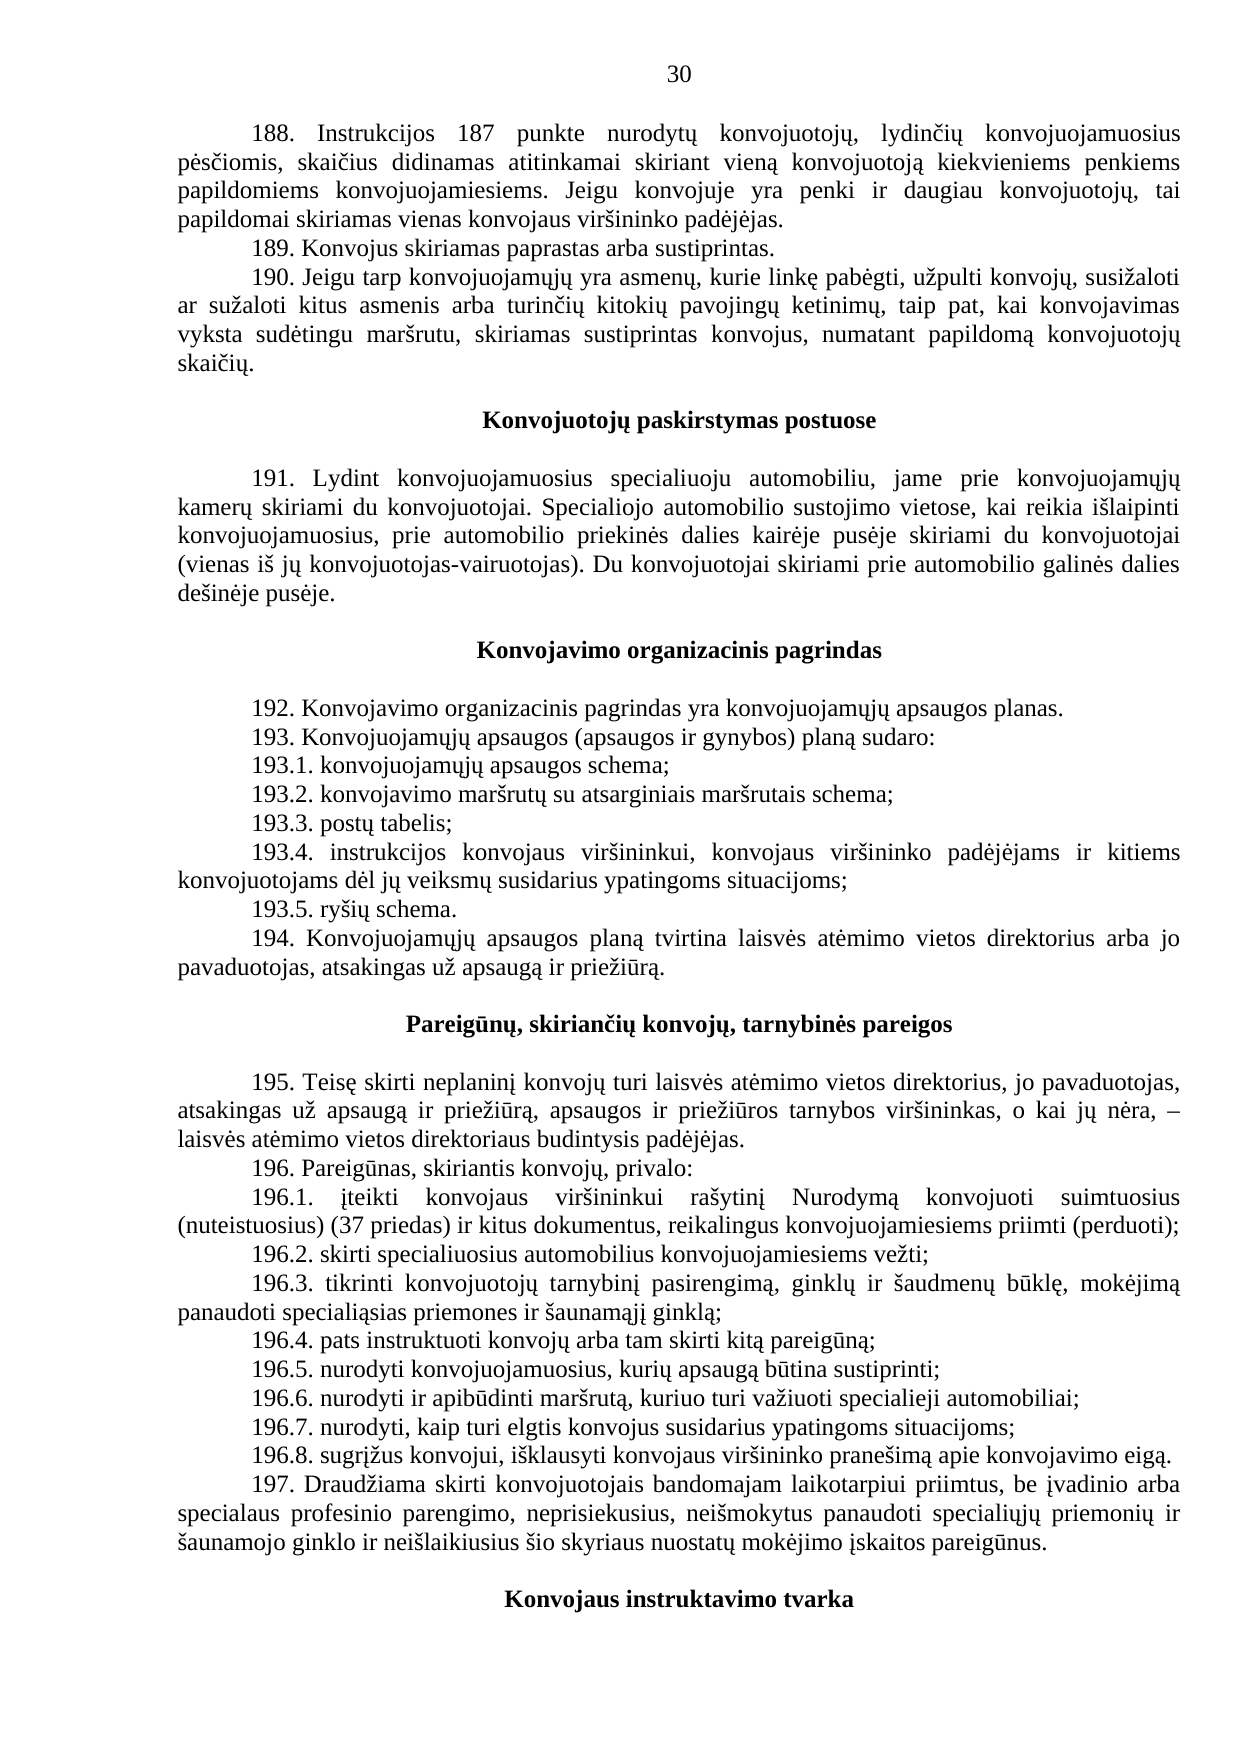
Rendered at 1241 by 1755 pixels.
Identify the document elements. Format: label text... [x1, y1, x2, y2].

text 193.4. instrukcijos konvojaus viršininkui, konvojaus viršininko padėjėjams ir kitiems konvojuotojams dėl jų veiksmų susidarius ypatingoms situacijoms; [177, 837, 1181, 894]
text 193. Konvojuojamųjų apsaugos (apsaugos ir gynybos) planą sudaro: [177, 722, 1181, 751]
text 190. Jeigu tarp konvojuojamųjų yra asmenų, kurie linkę pabėgti, užpulti konvojų, susižaloti ar sužaloti kitus asmenis arba turinčių kitokių pavojingų ketinimų, taip pat, kai konvojavimas vyksta sudėtingu maršrutu, skiriamas sustiprintas konvojus, numatant papildomą konvojuotojų skaičių. [177, 262, 1181, 377]
text Pareigūnų, skiriančių konvojų, tarnybinės pareigos [177, 1009, 1181, 1038]
text 193.3. postų tabelis; [177, 808, 1181, 837]
text 193.2. konvojavimo maršrutų su atsarginiais maršrutais schema; [177, 779, 1181, 808]
text 196. Pareigūnas, skiriantis konvojų, privalo: [177, 1153, 1181, 1182]
text Konvojaus instruktavimo tvarka [177, 1584, 1181, 1613]
text 191. Lydint konvojuojamuosius specialiuoju automobiliu, jame prie konvojuojamųjų kamerų skiriami du konvojuotojai. Specialiojo automobilio sustojimo vietose, kai reikia išlaipinti konvojuojamuosius, prie automobilio priekinės dalies kairėje pusėje skiriami du konvojuotojai (vienas iš jų konvojuotojas-vairuotojas). Du konvojuotojai skiriami prie automobilio galinės dalies dešinėje pusėje. [177, 463, 1181, 607]
text 193.5. ryšių schema. [177, 894, 1181, 923]
text 197. Draudžiama skirti konvojuotojais bandomajam laikotarpiui priimtus, be įvadinio arba specialaus profesinio parengimo, neprisiekusius, neišmokytus panaudoti specialiųjų priemonių ir šaunamojo ginklo ir neišlaikiusius šio skyriaus nuostatų mokėjimo įskaitos pareigūnus. [177, 1469, 1181, 1556]
text 196.6. nurodyti ir apibūdinti maršrutą, kuriuo turi važiuoti specialieji automobiliai; [177, 1383, 1181, 1412]
text 188. Instrukcijos 187 punkte nurodytų konvojuotojų, lydinčių konvojuojamuosius pėsčiomis, skaičius didinamas atitinkamai skiriant vieną konvojuotoją kiekvieniems penkiems papildomiems konvojuojamiesiems. Jeigu konvojuje yra penki ir daugiau konvojuotojų, tai papildomai skiriamas vienas konvojaus viršininko padėjėjas. [177, 118, 1181, 233]
text Konvojuotojų paskirstymas postuose [177, 406, 1181, 434]
text 192. Konvojavimo organizacinis pagrindas yra konvojuojamųjų apsaugos planas. [177, 693, 1181, 722]
text 196.3. tikrinti konvojuotojų tarnybinį pasirengimą, ginklų ir šaudmenų būklę, mokėjimą panaudoti specialiąsias priemones ir šaunamąjį ginklą; [177, 1268, 1181, 1326]
text 195. Teisę skirti neplaninį konvojų turi laisvės atėmimo vietos direktorius, jo pavaduotojas, atsakingas už apsaugą ir priežiūrą, apsaugos ir priežiūros tarnybos viršininkas, o kai jų nėra, – laisvės atėmimo vietos direktoriaus budintysis padėjėjas. [177, 1067, 1181, 1153]
text 196.8. sugrįžus konvojui, išklausyti konvojaus viršininko pranešimą apie konvojavimo eigą. [177, 1441, 1181, 1469]
text Konvojavimo organizacinis pagrindas [177, 636, 1181, 664]
text 194. Konvojuojamųjų apsaugos planą tvirtina laisvės atėmimo vietos direktorius arba jo pavaduotojas, atsakingas už apsaugą ir priežiūrą. [177, 923, 1181, 981]
text 189. Konvojus skiriamas paprastas arba sustiprintas. [177, 233, 1181, 262]
text 196.1. įteikti konvojaus viršininkui rašytinį Nurodymą konvojuoti suimtuosius (nuteistuosius) (37 priedas) ir kitus dokumentus, reikalingus konvojuojamiesiems priimti (perduoti); [177, 1182, 1181, 1239]
text 196.4. pats instruktuoti konvojų arba tam skirti kitą pareigūną; [177, 1326, 1181, 1354]
text 193.1. konvojuojamųjų apsaugos schema; [177, 751, 1181, 779]
text 196.5. nurodyti konvojuojamuosius, kurių apsaugą būtina sustiprinti; [177, 1354, 1181, 1383]
text 196.7. nurodyti, kaip turi elgtis konvojus susidarius ypatingoms situacijoms; [177, 1412, 1181, 1441]
text 196.2. skirti specialiuosius automobilius konvojuojamiesiems vežti; [177, 1239, 1181, 1268]
